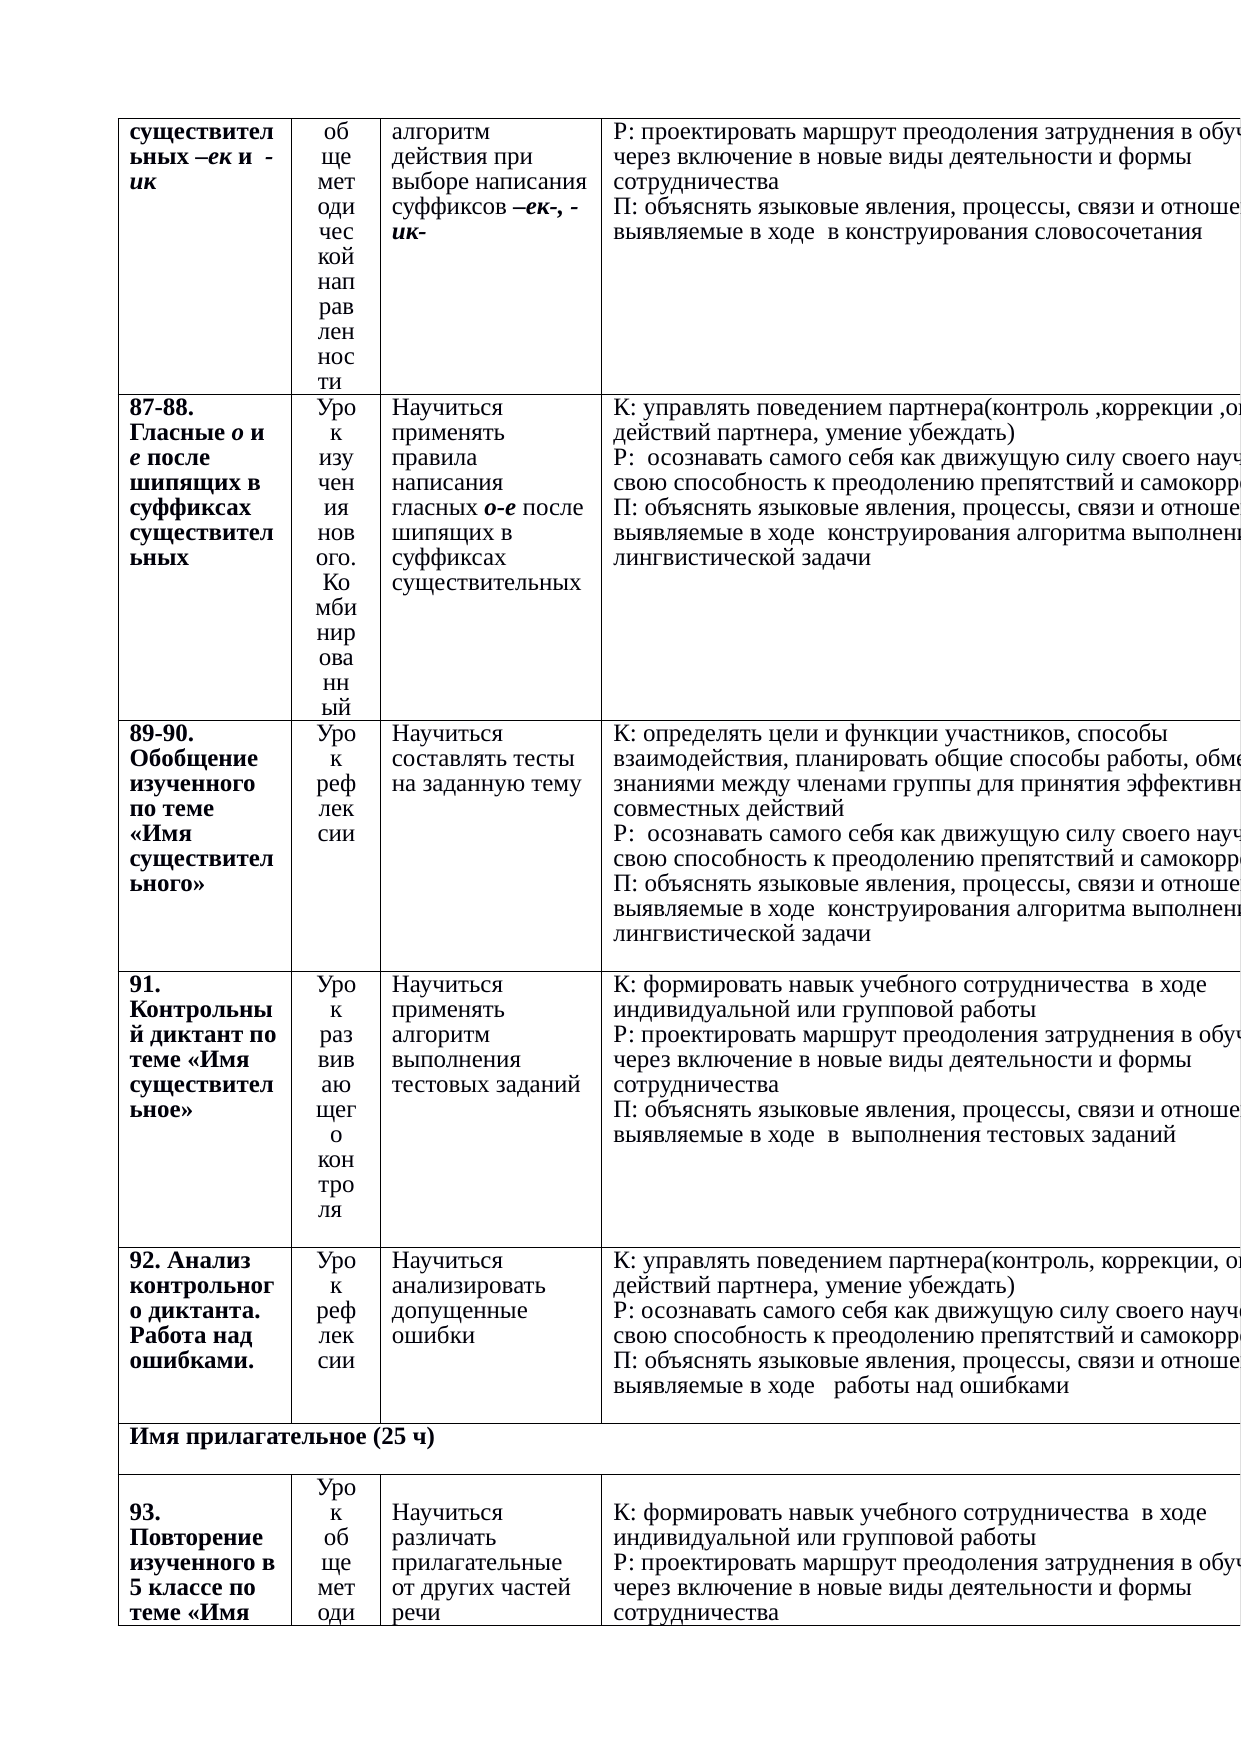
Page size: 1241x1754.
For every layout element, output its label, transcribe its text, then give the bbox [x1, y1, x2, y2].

table_cell Научиться применять алгоритм выполнения тестовых заданий [381, 972, 601, 1247]
table_cell общеметодической направленности [292, 119, 380, 394]
table_cell Научиться анализировать допущенные ошибки [381, 1248, 601, 1423]
table_cell К: формировать навык учебного сотрудничества в ходе индивидуальной или групповой работы Р: проектировать маршрут преодоления затруднения в обучении через включение в новые виды деятельности и формы сотрудничества П: объяснять языковые явления, процессы, связи и отношения, выявляемые в ходе исследования прилагательного как части речи . [602, 1475, 1240, 1625]
table_cell К: формировать навык учебного сотрудничества в ходе индивидуальной или групповой работы Р: проектировать маршрут преодоления затруднения в обучении через включение в новые виды деятельности и формы сотрудничества П: объяснять языковые явления, процессы, связи и отношения, выявляемые в ходе в выполнения тестовых заданий [602, 972, 1240, 1247]
table_cell 92. Анализ контрольного диктанта. Работа над ошибками. [119, 1248, 291, 1423]
table_cell 91. Контрольный диктант по теме «Имя существительное» [119, 972, 291, 1247]
table_cell Урок рефлексии [292, 1248, 380, 1423]
table_cell Научиться составлять тесты на заданную тему [381, 721, 601, 971]
table_cell Урок развивающего контроля [292, 972, 380, 1247]
table_cell Урок рефлексии [292, 721, 380, 971]
table_cell К: определять цели и функции участников, способы взаимодействия, планировать общие способы работы, обмениваться знаниями между членами группы для принятия эффективных совместных действий Р: осознавать самого себя как движущую силу своего научения, свою способность к преодолению препятствий и самокоррекции П: объяснять языковые явления, процессы, связи и отношения, выявляемые в ходе конструирования алгоритма выполнения лингвистической задачи [602, 721, 1240, 971]
table_cell Имя прилагательное (25 ч) [119, 1424, 1240, 1474]
table_cell Урок общеметоди [292, 1475, 380, 1625]
table_cell 89-90. Обобщение изученного по теме «Имя существительного» [119, 721, 291, 971]
table_cell 87-88. Гласные о и е после шипящих в суффиксах существительных [119, 395, 291, 720]
table_cell Научиться различать прилагательные от других частей речи [381, 1475, 601, 1625]
table_cell К: управлять поведением партнера(контроль, коррекции, оценка действий партнера, умение убеждать) Р: осознавать самого себя как движущую силу своего научения, свою способность к преодолению препятствий и самокоррекции П: объяснять языковые явления, процессы, связи и отношения, выявляемые в ходе работы над ошибками [602, 1248, 1240, 1423]
table_cell 93. Повторение изученного в 5 классе по теме «Имя [119, 1475, 291, 1625]
table_cell К: управлять поведением партнера(контроль ,коррекции ,оценка действий партнера, умение убеждать) Р: осознавать самого себя как движущую силу своего научения, свою способность к преодолению препятствий и самокоррекции П: объяснять языковые явления, процессы, связи и отношения, выявляемые в ходе конструирования алгоритма выполнения лингвистической задачи [602, 395, 1240, 720]
table_cell Урок изучения нового. Комбинированный [292, 395, 380, 720]
table_cell существительных –ек и -ик [119, 119, 291, 394]
table_cell алгоритм действия при выборе написания суффиксов –ек-, -ик- [381, 119, 601, 394]
table_cell К: формировать навык групповой работы , включая ситуации учебного сотрудничества и проектные формы работы. Р: проектировать маршрут преодоления затруднения в обучении через включение в новые виды деятельности и формы сотрудничества П: объяснять языковые явления, процессы, связи и отношения, выявляемые в ходе в конструирования словосочетания [602, 119, 1240, 394]
table_cell Научиться применять правила написания гласных о-е после шипящих в суффиксах существительных [381, 395, 601, 720]
